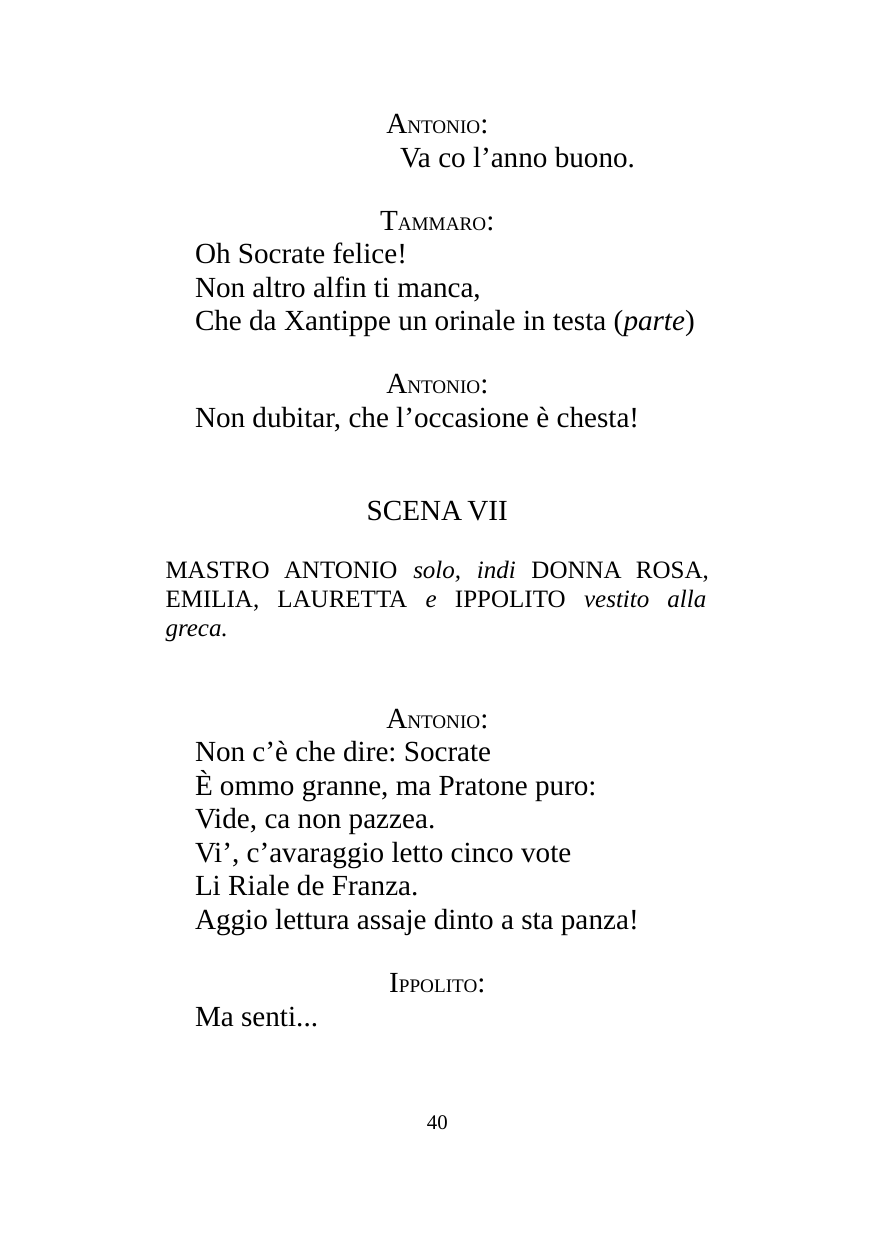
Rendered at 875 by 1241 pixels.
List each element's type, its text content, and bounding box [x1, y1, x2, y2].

text Antonio: [106, 106, 768, 140]
text Va co l’anno buono. [106, 140, 768, 173]
text Ma senti... [195, 999, 768, 1032]
subtitle Scena VII [106, 493, 768, 526]
text Non dubitar, che l’occasione è chesta! [195, 400, 768, 433]
text Non c’è che dire: Socrate È ommo granne, ma Pratone puro: Vide, ca non pazzea. Vi’, c’avaraggio letto cinco vote Li Riale de Franza. Aggio lettura assaje dinto a sta panza! [195, 734, 768, 936]
text Ippolito: [106, 965, 768, 999]
text Antonio: [106, 701, 768, 734]
text Tammaro: [106, 203, 768, 236]
text Oh Socrate felice! Non altro alfin ti manca, Che da Xantippe un orinale in testa (parte) [195, 236, 768, 337]
text Antonio: [106, 366, 768, 400]
text MASTRO ANTONIO solo, indi DONNA ROSA, EMILIA, LAURETTA e IPPOLITO vestito alla greca. [165, 556, 709, 642]
